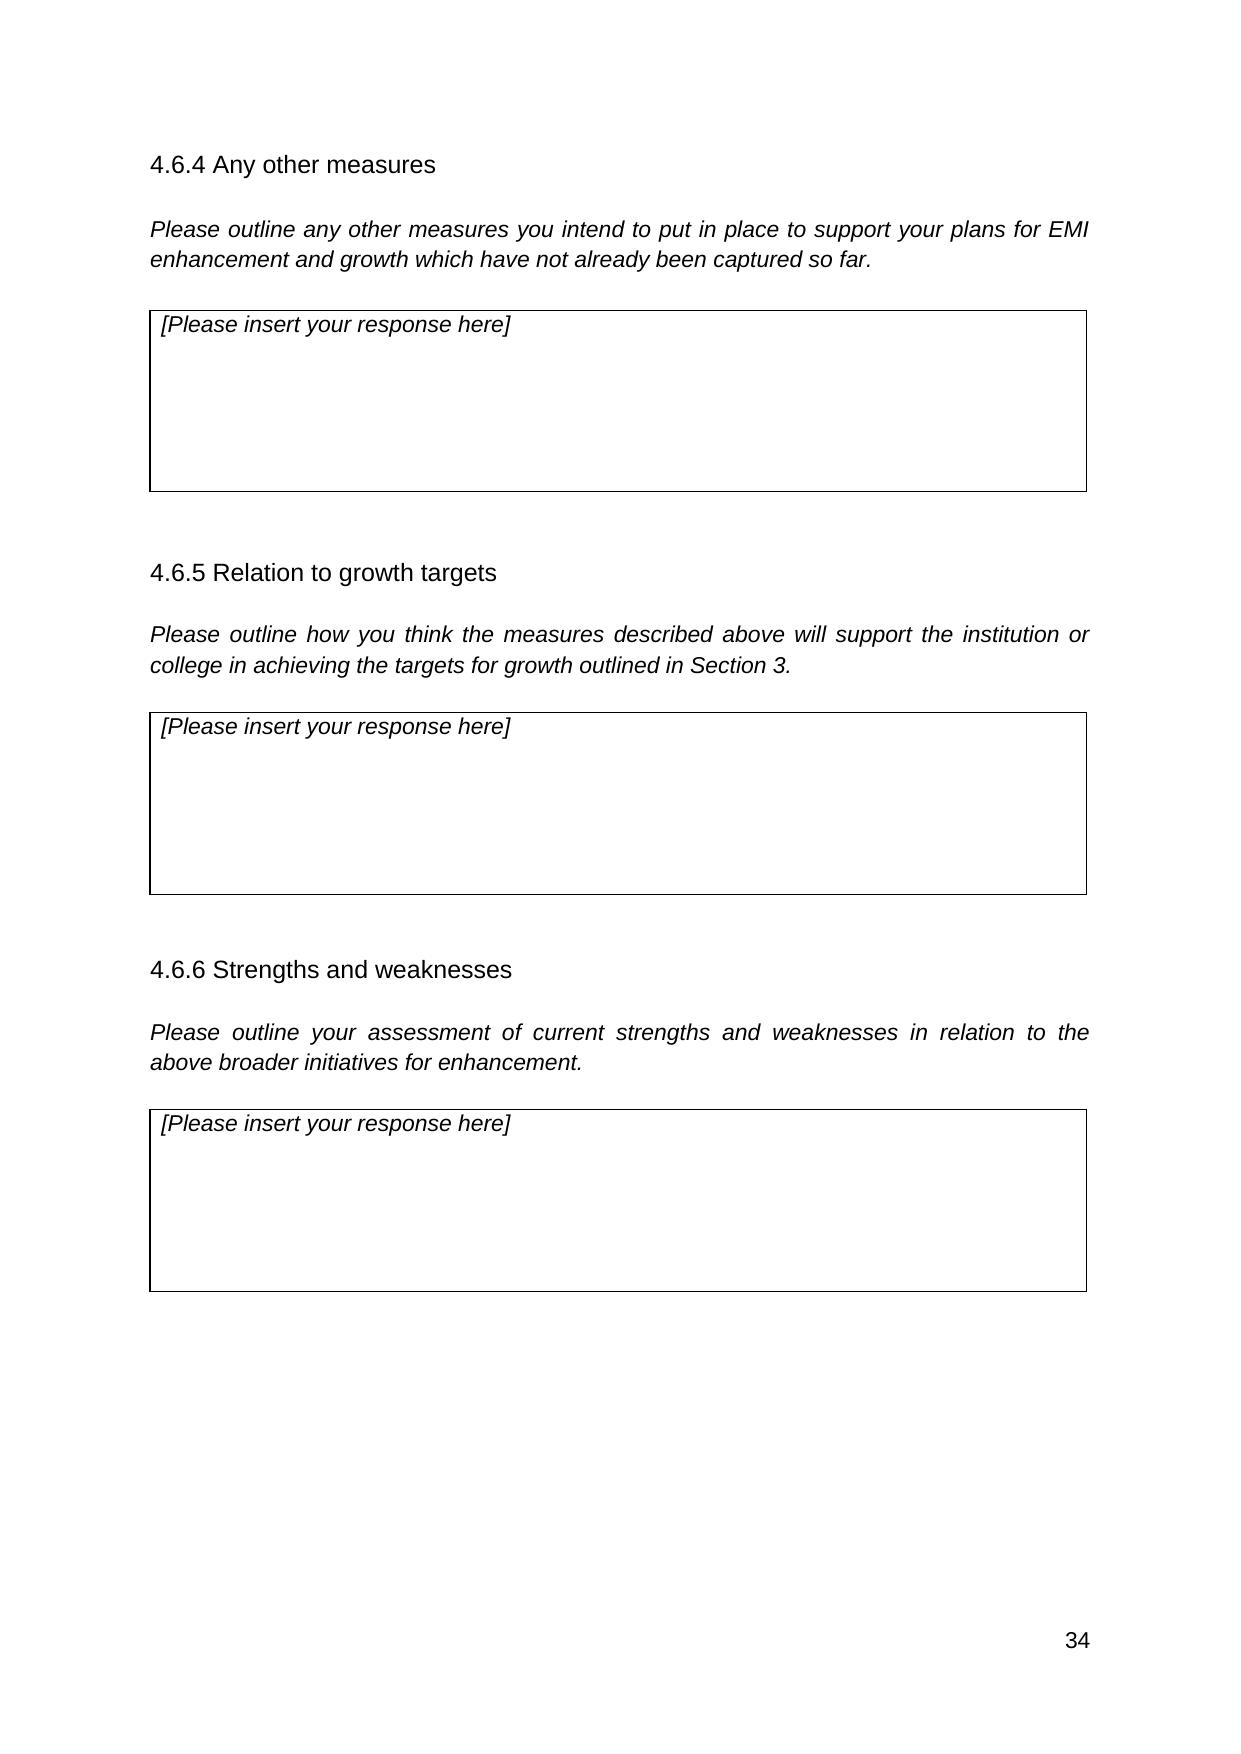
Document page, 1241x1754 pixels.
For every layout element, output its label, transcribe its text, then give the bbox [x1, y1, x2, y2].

text Please outline your assessment of current strengths and weaknesses in relation to the above broader initiatives for enhancement. [150, 1018, 1090, 1075]
text Please outline how you think the measures described above will support the institution or college in achieving the targets for growth outlined in Section 3. [150, 621, 1090, 678]
table_header [Please insert your response here] [151, 713, 1086, 894]
text 4.6.5 Relation to growth targets [150, 558, 1090, 587]
text 4.6.4 Any other measures [150, 150, 1090, 179]
table_header [Please insert your response here] [151, 1110, 1086, 1291]
table_header [Please insert your response here] [151, 311, 1086, 491]
text Please outline any other measures you intend to put in place to support your plans for EMI enhancement and growth which have not already been captured so far. [150, 216, 1090, 273]
text 4.6.6 Strengths and weaknesses [150, 955, 1090, 984]
